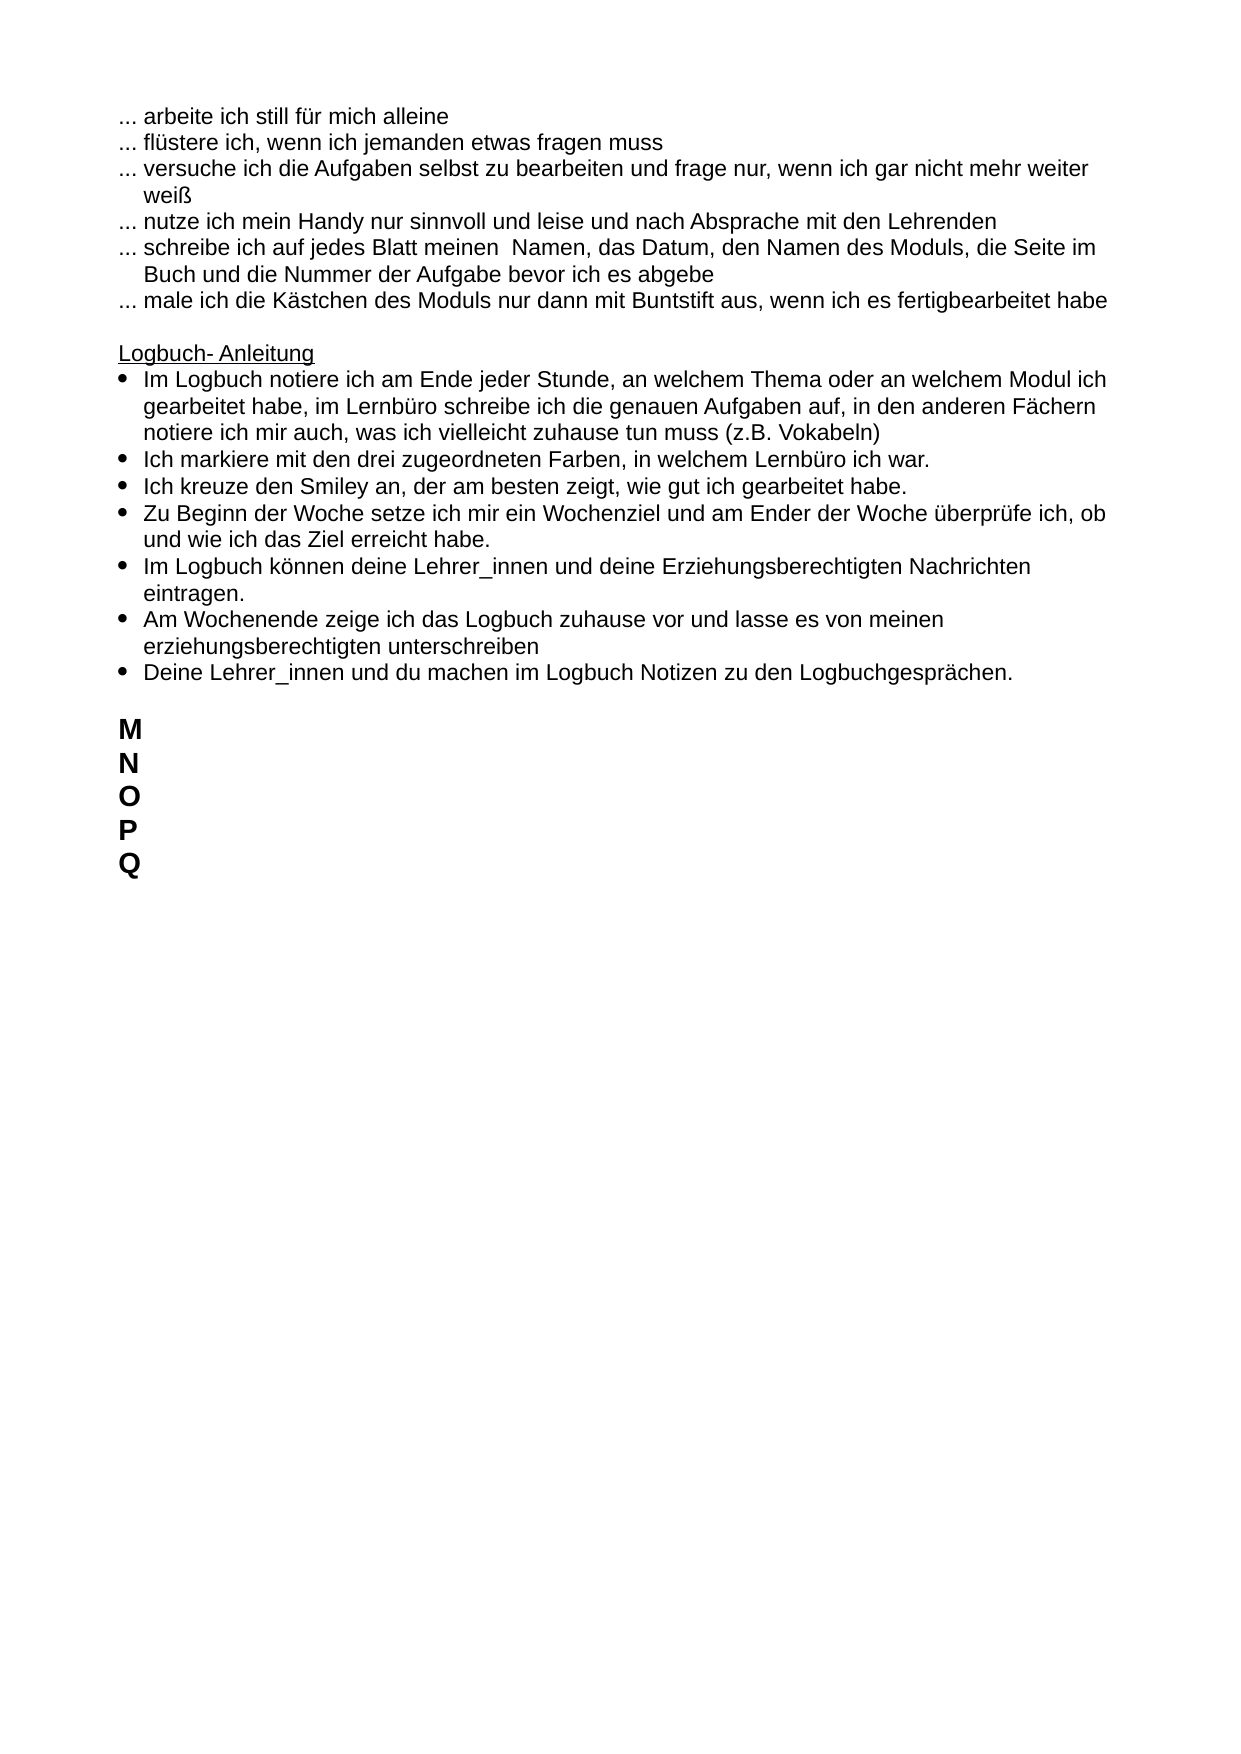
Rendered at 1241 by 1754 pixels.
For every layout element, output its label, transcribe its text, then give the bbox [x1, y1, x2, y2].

text ... schreibe ich auf jedes Blatt meinen Namen, das Datum, den Namen des Moduls, die Seite im Buch und die Nummer der Aufgabe bevor ich es abgebe [118, 234, 1122, 287]
text ... arbeite ich still für mich alleine [118, 103, 1122, 129]
list Ich kreuze den Smiley an, der am besten zeigt, wie gut ich gearbeitet habe. [118, 473, 1122, 499]
list Zu Beginn der Woche setze ich mir ein Wochenziel und am Ender der Woche überprüfe ich, ob und wie ich das Ziel erreicht habe. [118, 499, 1122, 553]
text Logbuch- Anleitung [118, 340, 1122, 366]
text ... flüstere ich, wenn ich jemanden etwas fragen muss [118, 129, 1122, 155]
list Ich markiere mit den drei zugeordneten Farben, in welchem Lernbüro ich war. [118, 446, 1122, 473]
text ... versuche ich die Aufgaben selbst zu bearbeiten und frage nur, wenn ich gar nicht mehr weiter weiß [118, 155, 1122, 208]
text M [118, 712, 1122, 746]
text O P [118, 779, 1122, 847]
list Am Wochenende zeige ich das Logbuch zuhause vor und lasse es von meinen erziehungsberechtigten unterschreiben [118, 606, 1122, 659]
text ... nutze ich mein Handy nur sinnvoll und leise und nach Absprache mit den Lehrenden [118, 208, 1122, 234]
list Deine Lehrer_innen und du machen im Logbuch Notizen zu den Logbuchgesprächen. [118, 659, 1122, 686]
text Q [118, 847, 1122, 880]
text N [118, 746, 1122, 779]
list Im Logbuch notiere ich am Ende jeder Stunde, an welchem Thema oder an welchem Modul ich gearbeitet habe, im Lernbüro schreibe ich die genauen Aufgaben auf, in den anderen Fächern notiere ich mir auch, was ich vielleicht zuhause tun muss (z.B. Vokabeln) [118, 366, 1122, 446]
text ... male ich die Kästchen des Moduls nur dann mit Buntstift aus, wenn ich es fertigbearbeitet habe [118, 287, 1122, 313]
list Im Logbuch können deine Lehrer_innen und deine Erziehungsberechtigten Nachrichten eintragen. [118, 553, 1122, 606]
